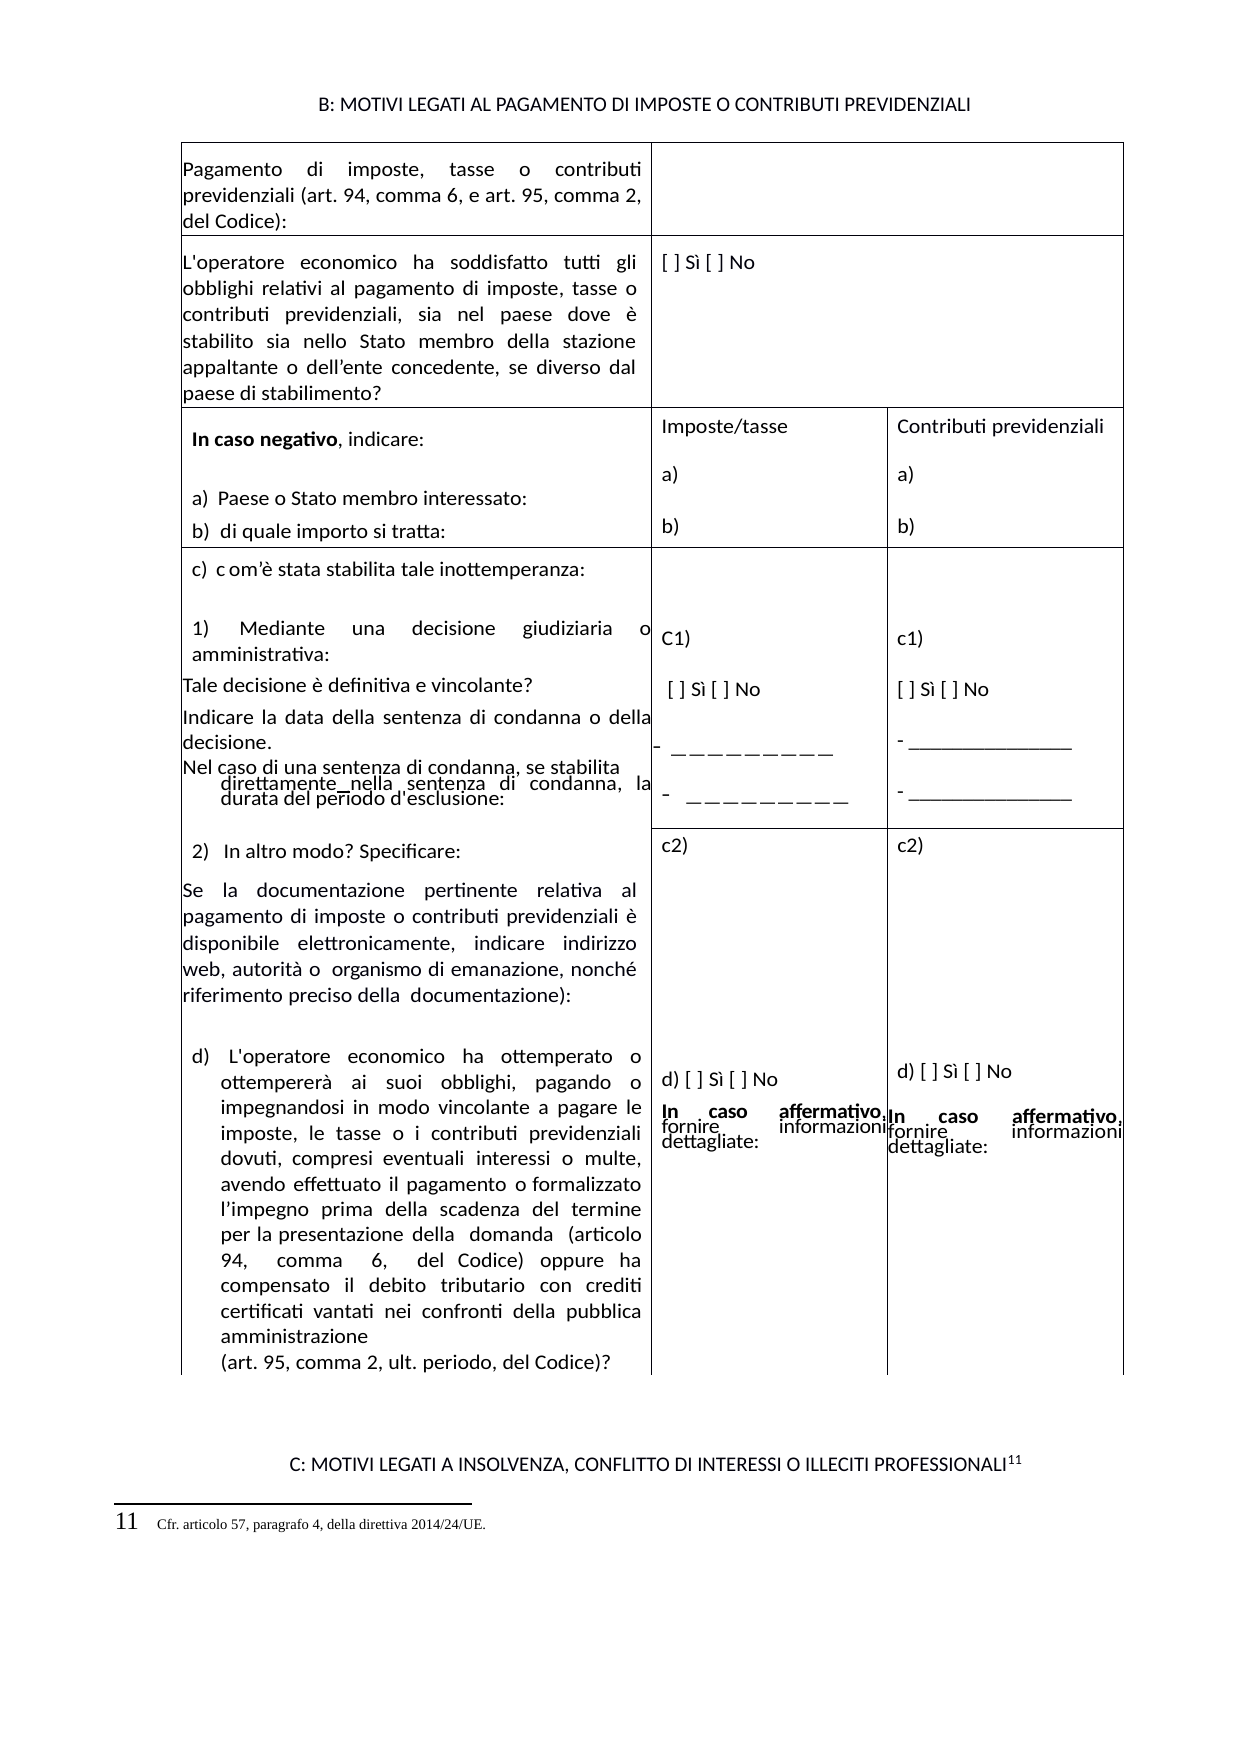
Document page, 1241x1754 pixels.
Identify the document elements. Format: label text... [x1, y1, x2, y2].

table_cell d) [ ] Sì [ ] No In caso affermativo, fornire informazioni dettagliate: [652, 1040, 887, 1375]
table_cell Se la documentazione pertinente relativa al pagamento di imposte o contributi previdenziali è disponibile elettronicamente, indicare indirizzo web, autorità o organismo di emanazione, nonché riferimento preciso della documentazione): [182, 864, 651, 1040]
table_cell C1) [ ] Sì [ ] No - _________ - _________ [652, 548, 887, 828]
table_cell Contributi previdenziali a) b) [888, 408, 1123, 547]
table_cell c1) [ ] Sì [ ] No - _______________ - _______________ [888, 548, 1123, 828]
table_cell c) com’è stata stabilita tale inottemperanza: 1) Mediante una decisione giudiziaria o amministrativa: Tale decisione è definitiva e vincolante? Indicare la data della sentenza di condanna o della decisione. Nel caso di una sentenza di condanna, se stabilita direttamente nella sentenza di condanna, la durata del periodo d'esclusione: [182, 548, 651, 828]
table_cell In caso negativo, indicare: a) Paese o Stato membro interessato: b) di quale importo si tratta: [182, 408, 651, 547]
table_cell d) [ ] Sì [ ] No In caso affermativo, fornire informazioni dettagliate: [888, 1040, 1123, 1375]
table_cell c2) [652, 829, 887, 864]
text C: MOTIVI LEGATI A INSOLVENZA, CONFLITTO DI INTERESSI O ILLECITI PROFESSIONALI [114, 1451, 1196, 1476]
table_header [652, 143, 1123, 235]
table_cell [652, 864, 887, 1040]
text Cfr. articolo 57, paragrafo 4, della direttiva 2014/24/UE. [114, 1506, 1167, 1535]
table_cell L'operatore economico ha soddisfatto tutti gli obblighi relativi al pagamento di imposte, tasse o contributi previdenziali, sia nel paese dove è stabilito sia nello Stato membro della stazione appaltante o dell’ente concedente, se diverso dal paese di stabilimento? [182, 236, 651, 407]
table_cell 2) In altro modo? Specificare: [182, 828, 651, 864]
table_cell c2) [888, 829, 1123, 864]
table_cell Imposte/tasse a) b) [652, 408, 887, 547]
subtitle B: MOTIVI LEGATI AL PAGAMENTO DI IMPOSTE O CONTRIBUTI PREVIDENZIALI [207, 91, 1083, 116]
table_cell d) L'operatore economico ha ottemperato o ottempererà ai suoi obblighi, pagando o impegnandosi in modo vincolante a pagare le imposte, le tasse o i contributi previdenziali dovuti, compresi eventuali interessi o multe, avendo effettuato il pagamento o formalizzato l’impegno prima della scadenza del termine per la presentazione della domanda (articolo 94, comma 6, del Codice) oppure ha compensato il debito tributario con crediti certificati vantati nei confronti della pubblica amministrazione (art. 95, comma 2, ult. periodo, del Codice)? [182, 1040, 651, 1375]
table_cell [ ] Sì [ ] No [652, 236, 1123, 407]
table_cell [888, 864, 1123, 1040]
table_header Pagamento di imposte, tasse o contributi previdenziali (art. 94, comma 6, e art. 95, comma 2, del Codice): [182, 143, 651, 235]
